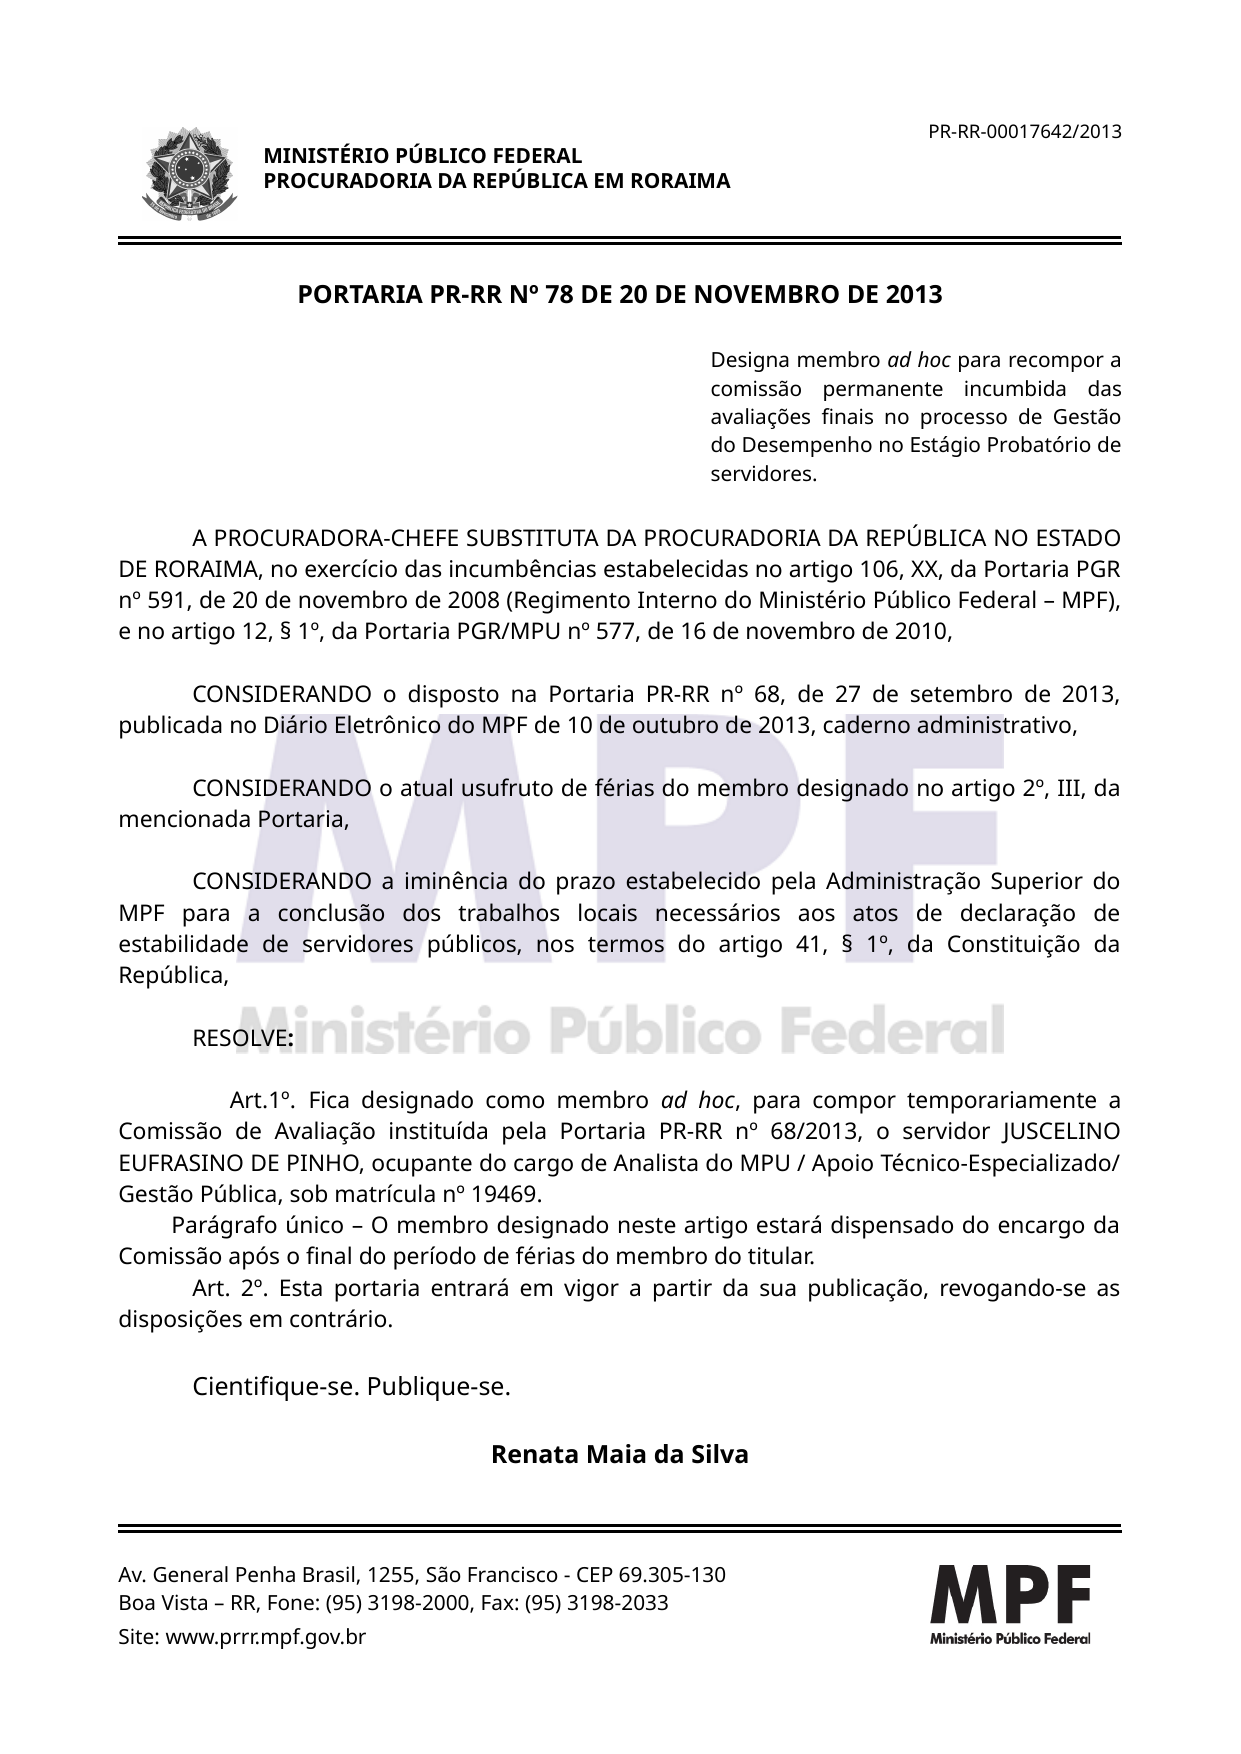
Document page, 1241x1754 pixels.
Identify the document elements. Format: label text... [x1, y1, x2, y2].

text A PROCURADORA-CHEFE SUBSTITUTA DA PROCURADORIA DA REPÚBLICA NO ESTADO DE RORAIMA, no exercício das incumbências estabelecidas no artigo 106, XX, da Portaria PGR nº 591, de 20 de novembro de 2008 (Regimento Interno do Ministério Público Federal – MPF), e no artigo 12, § 1º, da Portaria PGR/MPU nº 577, de 16 de novembro de 2010, [118, 522, 1122, 647]
text RESOLVE: [118, 1022, 1122, 1053]
picture [142, 127, 238, 221]
text CONSIDERANDO o atual usufruto de férias do membro designado no artigo 2º, III, da mencionada Portaria, [118, 772, 1122, 834]
text CONSIDERANDO a iminência do prazo estabelecido pela Administração Superior do MPF para a conclusão dos trabalhos locais necessários aos atos de declaração de estabilidade de servidores públicos, nos termos do artigo 41, § 1º, da Constituição da República, [118, 865, 1122, 990]
picture [236, 740, 1004, 772]
picture [236, 834, 1004, 865]
text MINISTÉRIO PÚBLICO FEDERAL PROCURADORIA DA REPÚBLICA EM RORAIMA [239, 143, 1122, 193]
picture [930, 1565, 1091, 1644]
text Art. 2º. Esta portaria entrará em vigor a partir da sua publicação, revogando-se as disposições em contrário. [118, 1272, 1122, 1334]
text Designa membro ad hoc para recompor a comissão permanente incumbida das avaliações finais no processo de Gestão do Desempenho no Estágio Probatório de servidores. [710, 345, 1122, 487]
text PORTARIA PR-RR Nº 78 DE 20 DE NOVEMBRO DE 2013 [118, 277, 1122, 311]
text Parágrafo único – O membro designado neste artigo estará dispensado do encargo da Comissão após o final do período de férias do membro do titular. [118, 1209, 1122, 1272]
text CONSIDERANDO o disposto na Portaria PR-RR nº 68, de 27 de setembro de 2013, publicada no Diário Eletrônico do MPF de 10 de outubro de 2013, caderno administrativo, [118, 678, 1122, 740]
text Art.1º. Fica designado como membro ad hoc, para compor temporariamente a Comissão de Avaliação instituída pela Portaria PR-RR nº 68/2013, o servidor JUSCELINO EUFRASINO DE PINHO, ocupante do cargo de Analista do MPU / Apoio Técnico-Especializado/ Gestão Pública, sob matrícula nº 19469. [118, 1084, 1122, 1209]
text PR-RR-00017642/2013 [192, 118, 1122, 143]
text Cientifique-se. Publique-se. [118, 1368, 1122, 1402]
text Renata Maia da Silva [118, 1436, 1122, 1470]
picture [236, 990, 1004, 1022]
